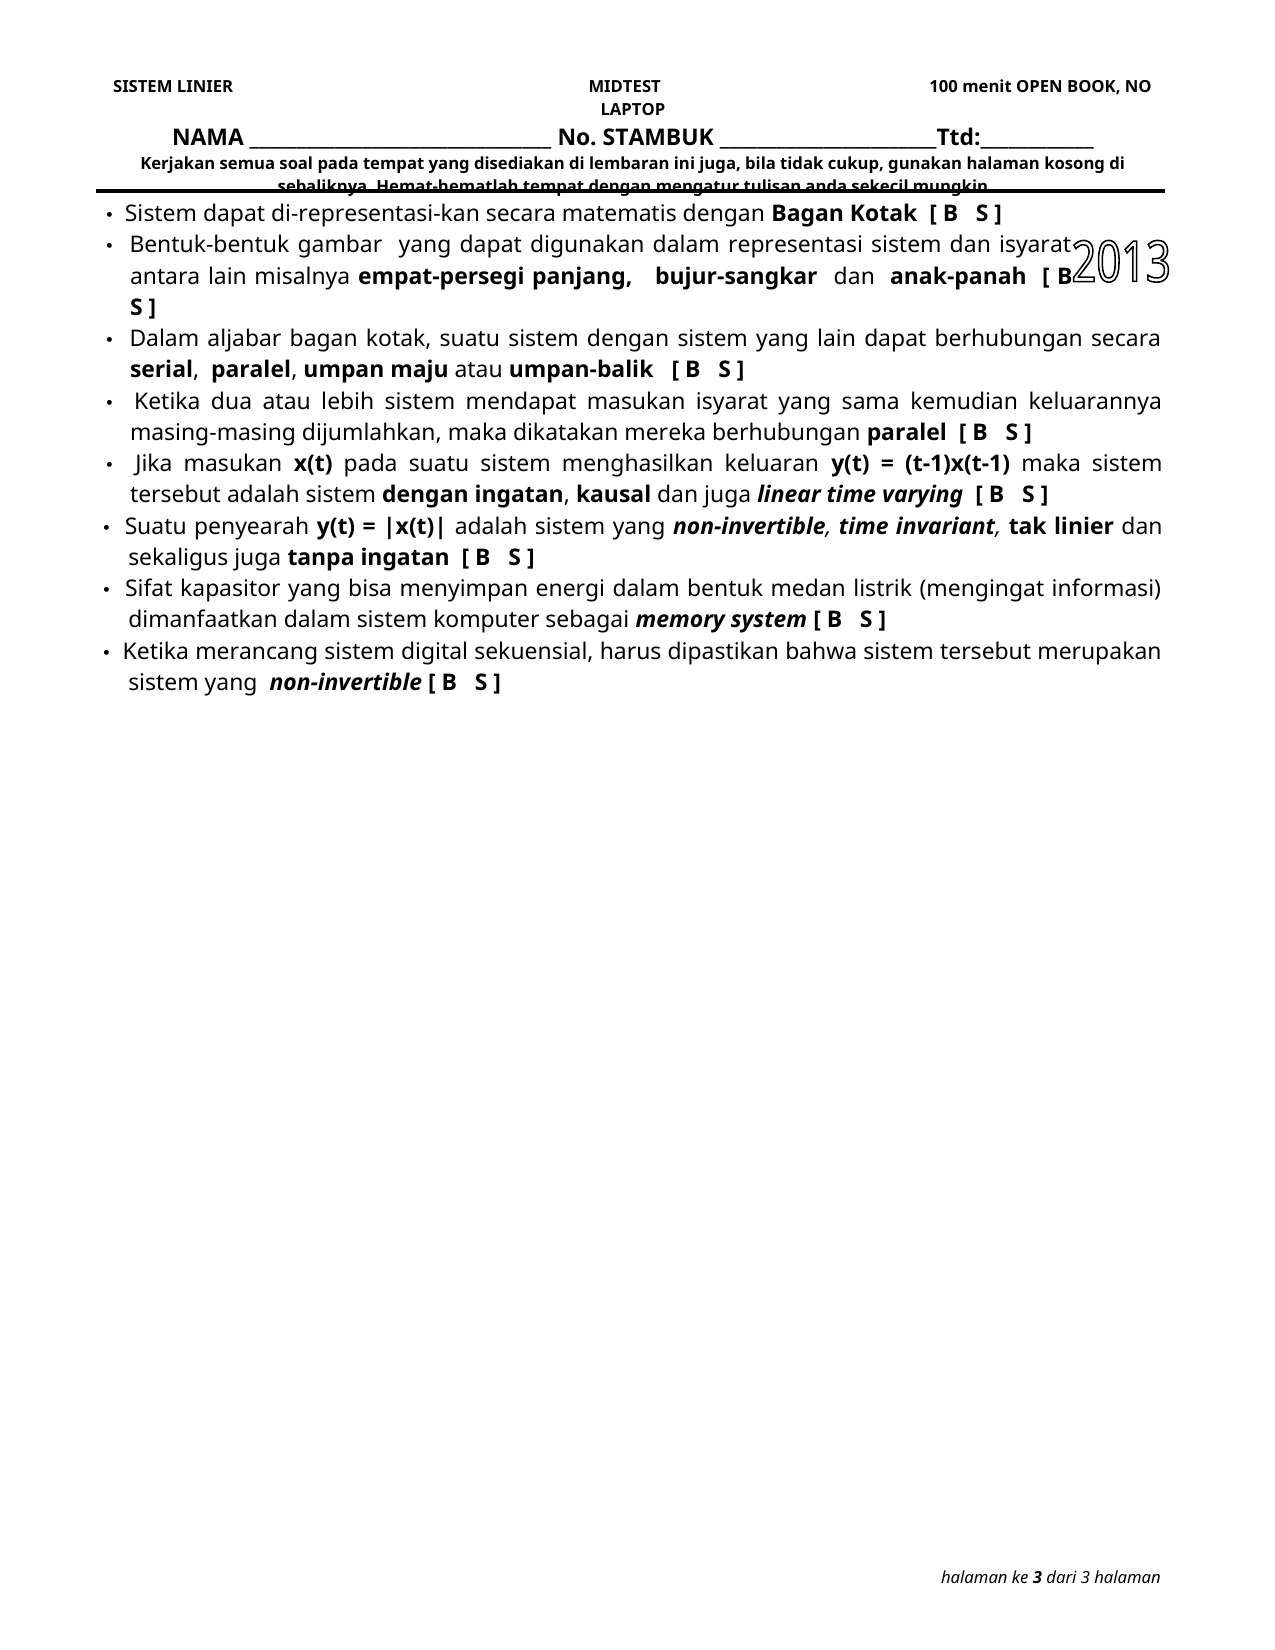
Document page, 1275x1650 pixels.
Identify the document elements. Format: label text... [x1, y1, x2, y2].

list Dalam aljabar bagan kotak, suatu sistem dengan sistem yang lain dapat berhubungan secara serial, paralel, umpan maju atau umpan-balik [ B S ] [106, 322, 1162, 384]
list Suatu penyearah y(t) = |x(t)| adalah sistem yang non-invertible, time invariant, tak linier dan sekaligus juga tanpa ingatan [ B S ] [103, 509, 1162, 572]
list Sistem dapat di-representasi-kan secara matematis dengan Bagan Kotak [ B S ] [106, 197, 1162, 228]
list Sifat kapasitor yang bisa menyimpan energi dalam bentuk medan listrik (mengingat informasi) dimanfaatkan dalam sistem komputer sebagai memory system [ B S ] [103, 572, 1162, 634]
list Ketika merancang sistem digital sekuensial, harus dipastikan bahwa sistem tersebut merupakan sistem yang non-invertible [ B S ] [103, 634, 1162, 697]
list Bentuk-bentuk gambar yang dapat digunakan dalam representasi sistem dan isyarat antara lain misalnya empat-persegi panjang, bujur-sangkar dan anak-panah [ B S ] [106, 228, 1162, 322]
list Jika masukan x(t) pada suatu sistem menghasilkan keluaran y(t) = (t-1)x(t-1) maka sistem tersebut adalah sistem dengan ingatan, kausal dan juga linear time varying [ B S ] [106, 447, 1162, 509]
list Ketika dua atau lebih sistem mendapat masukan isyarat yang sama kemudian keluarannya masing-masing dijumlahkan, maka dikatakan mereka berhubungan paralel [ B S ] [106, 384, 1162, 447]
